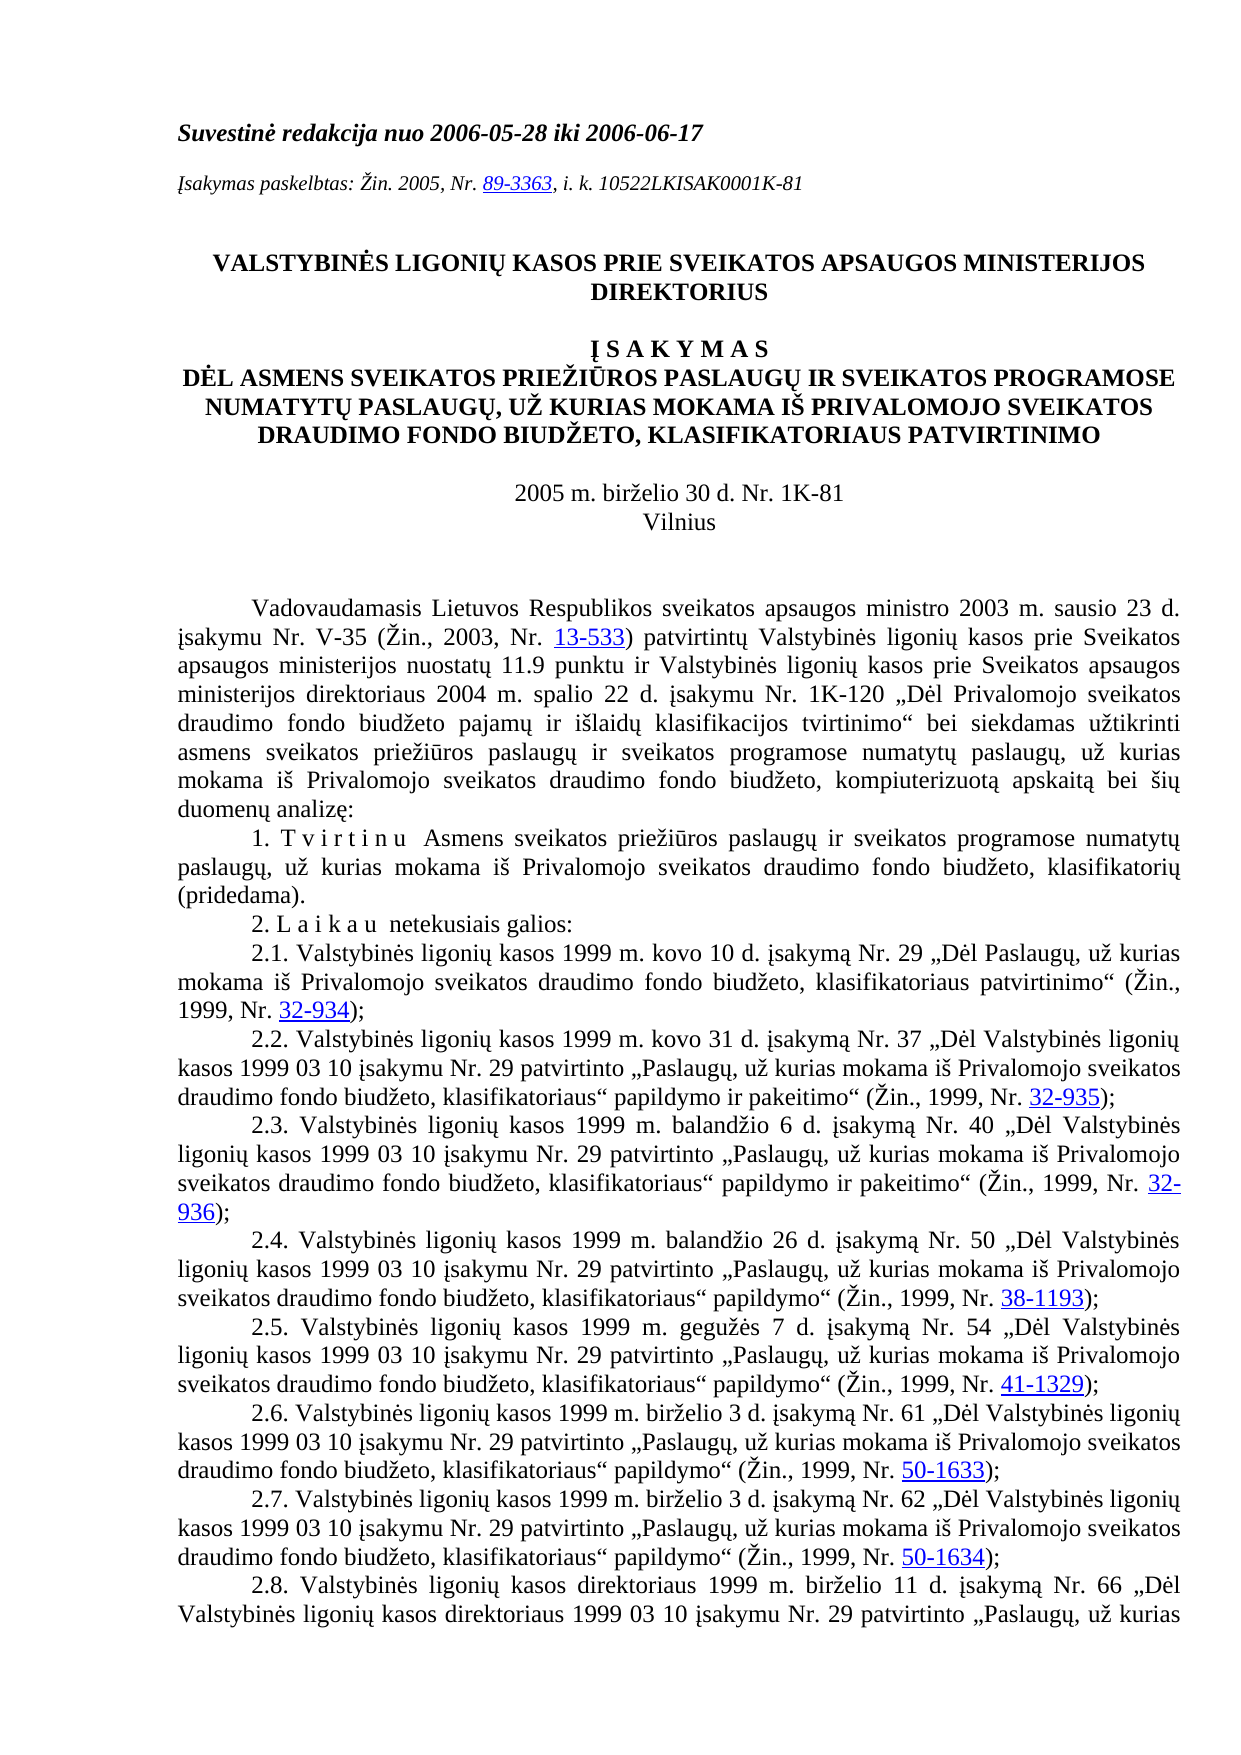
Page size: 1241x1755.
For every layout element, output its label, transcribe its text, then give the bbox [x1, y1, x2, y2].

text 2.2. Valstybinės ligonių kasos 1999 m. kovo 31 d. įsakymą Nr. 37 „Dėl Valstybinės ligonių kasos 1999 03 10 įsakymu Nr. 29 patvirtinto „Paslaugų, už kurias mokama iš Privalomojo sveikatos draudimo fondo biudžeto, klasifikatoriaus“ papildymo ir pakeitimo“ (Žin., 1999, Nr. 32-935); [177, 1024, 1181, 1110]
text 2.7. Valstybinės ligonių kasos 1999 m. birželio 3 d. įsakymą Nr. 62 „Dėl Valstybinės ligonių kasos 1999 03 10 įsakymu Nr. 29 patvirtinto „Paslaugų, už kurias mokama iš Privalomojo sveikatos draudimo fondo biudžeto, klasifikatoriaus“ papildymo“ (Žin., 1999, Nr. 50-1634); [177, 1484, 1181, 1570]
text 2.1. Valstybinės ligonių kasos 1999 m. kovo 10 d. įsakymą Nr. 29 „Dėl Paslaugų, už kurias mokama iš Privalomojo sveikatos draudimo fondo biudžeto, klasifikatoriaus patvirtinimo“ (Žin., 1999, Nr. 32-934); [177, 938, 1181, 1024]
text 2.5. Valstybinės ligonių kasos 1999 m. gegužės 7 d. įsakymą Nr. 54 „Dėl Valstybinės ligonių kasos 1999 03 10 įsakymu Nr. 29 patvirtinto „Paslaugų, už kurias mokama iš Privalomojo sveikatos draudimo fondo biudžeto, klasifikatoriaus“ papildymo“ (Žin., 1999, Nr. 41-1329); [177, 1312, 1181, 1398]
text Vilnius [177, 507, 1181, 535]
text Vadovaudamasis Lietuvos Respublikos sveikatos apsaugos ministro 2003 m. sausio 23 d. įsakymu Nr. V-35 (Žin., 2003, Nr. 13-533) patvirtintų Valstybinės ligonių kasos prie Sveikatos apsaugos ministerijos nuostatų 11.9 punktu ir Valstybinės ligonių kasos prie Sveikatos apsaugos ministerijos direktoriaus 2004 m. spalio 22 d. įsakymu Nr. 1K-120 „Dėl Privalomojo sveikatos draudimo fondo biudžeto pajamų ir išlaidų klasifikacijos tvirtinimo“ bei siekdamas užtikrinti asmens sveikatos priežiūros paslaugų ir sveikatos programose numatytų paslaugų, už kurias mokama iš Privalomojo sveikatos draudimo fondo biudžeto, kompiuterizuotą apskaitą bei šių duomenų analizę: [177, 593, 1181, 823]
text 2.3. Valstybinės ligonių kasos 1999 m. balandžio 6 d. įsakymą Nr. 40 „Dėl Valstybinės ligonių kasos 1999 03 10 įsakymu Nr. 29 patvirtinto „Paslaugų, už kurias mokama iš Privalomojo sveikatos draudimo fondo biudžeto, klasifikatoriaus“ papildymo ir pakeitimo“ (Žin., 1999, Nr. 32-936); [177, 1110, 1181, 1225]
text 2. Laikau netekusiais galios: [177, 909, 1181, 938]
text Suvestinė redakcija nuo 2006-05-28 iki 2006-06-17 [177, 118, 1181, 147]
text 2.8. Valstybinės ligonių kasos direktoriaus 1999 m. birželio 11 d. įsakymą Nr. 66 „Dėl Valstybinės ligonių kasos direktoriaus 1999 03 10 įsakymu Nr. 29 patvirtinto „Paslaugų, už kurias [177, 1570, 1181, 1628]
text 1. Tvirtinu Asmens sveikatos priežiūros paslaugų ir sveikatos programose numatytų paslaugų, už kurias mokama iš Privalomojo sveikatos draudimo fondo biudžeto, klasifikatorių (pridedama). [177, 823, 1181, 909]
text Įsakymas paskelbtas: Žin. 2005, Nr. 89-3363, i. k. 10522LKISAK0001K-81 [177, 171, 1181, 195]
text Į S A K Y M A S [177, 334, 1181, 363]
text VALSTYBINĖS LIGONIŲ KASOS PRIE SVEIKATOS APSAUGOS MINISTERIJOS DIREKTORIUS [177, 248, 1181, 305]
text 2.4. Valstybinės ligonių kasos 1999 m. balandžio 26 d. įsakymą Nr. 50 „Dėl Valstybinės ligonių kasos 1999 03 10 įsakymu Nr. 29 patvirtinto „Paslaugų, už kurias mokama iš Privalomojo sveikatos draudimo fondo biudžeto, klasifikatoriaus“ papildymo“ (Žin., 1999, Nr. 38-1193); [177, 1225, 1181, 1312]
text DĖL ASMENS SVEIKATOS PRIEŽIŪROS PASLAUGŲ IR SVEIKATOS PROGRAMOSE NUMATYTŲ PASLAUGŲ, UŽ KURIAS MOKAMA IŠ PRIVALOMOJO SVEIKATOS DRAUDIMO FONDO BIUDŽETO, KLASIFIKATORIAUS PATVIRTINIMO [177, 363, 1181, 449]
text 2.6. Valstybinės ligonių kasos 1999 m. birželio 3 d. įsakymą Nr. 61 „Dėl Valstybinės ligonių kasos 1999 03 10 įsakymu Nr. 29 patvirtinto „Paslaugų, už kurias mokama iš Privalomojo sveikatos draudimo fondo biudžeto, klasifikatoriaus“ papildymo“ (Žin., 1999, Nr. 50-1633); [177, 1398, 1181, 1484]
text 2005 m. birželio 30 d. Nr. 1K-81 [177, 478, 1181, 507]
